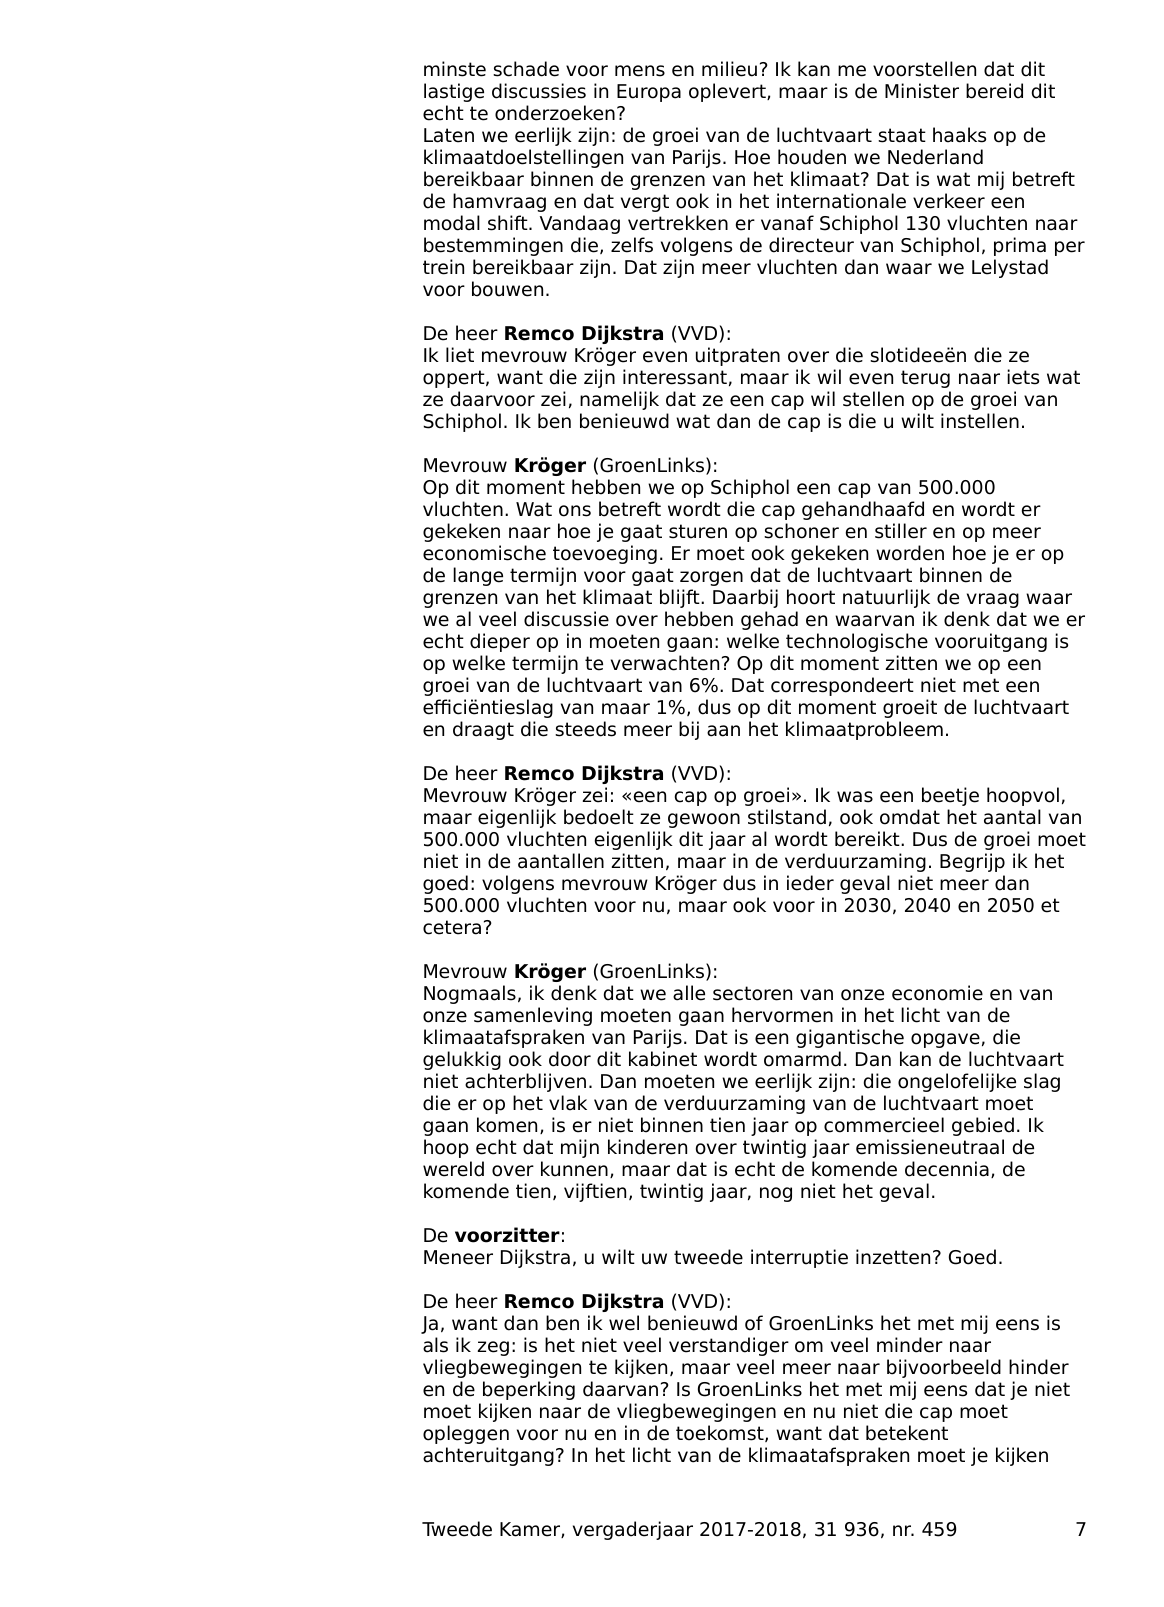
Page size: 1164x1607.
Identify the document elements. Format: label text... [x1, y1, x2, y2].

text Laten we eerlijk zijn: de groei van de luchtvaart staat haaks op de klimaatdoelstellingen van Parijs. Hoe houden we Nederland bereikbaar binnen de grenzen van het klimaat? Dat is wat mij betreft de hamvraag en dat vergt ook in het internationale verkeer een modal shift. Vandaag vertrekken er vanaf Schiphol 130 vluchten naar bestemmingen die, zelfs volgens de directeur van Schiphol, prima per trein bereikbaar zijn. Dat zijn meer vluchten dan waar we Lelystad voor bouwen. [422, 125, 1087, 301]
text De voorzitter: [422, 1225, 1087, 1247]
text Mevrouw Kröger zei: «een cap op groei». Ik was een beetje hoopvol, maar eigenlijk bedoelt ze gewoon stilstand, ook omdat het aantal van 500.000 vluchten eigenlijk dit jaar al wordt bereikt. Dus de groei moet niet in de aantallen zitten, maar in de verduurzaming. Begrijp ik het goed: volgens mevrouw Kröger dus in ieder geval niet meer dan 500.000 vluchten voor nu, maar ook voor in 2030, 2040 en 2050 et cetera? [422, 785, 1087, 939]
text Meneer Dijkstra, u wilt uw tweede interruptie inzetten? Goed. [422, 1247, 1087, 1269]
text Op dit moment hebben we op Schiphol een cap van 500.000 vluchten. Wat ons betreft wordt die cap gehandhaafd en wordt er gekeken naar hoe je gaat sturen op schoner en stiller en op meer economische toevoeging. Er moet ook gekeken worden hoe je er op de lange termijn voor gaat zorgen dat de luchtvaart binnen de grenzen van het klimaat blijft. Daarbij hoort natuurlijk de vraag waar we al veel discussie over hebben gehad en waarvan ik denk dat we er echt dieper op in moeten gaan: welke technologische vooruitgang is op welke termijn te verwachten? Op dit moment zitten we op een groei van de luchtvaart van 6%. Dat correspondeert niet met een efficiëntieslag van maar 1%, dus op dit moment groeit de luchtvaart en draagt die steeds meer bij aan het klimaatprobleem. [422, 477, 1087, 741]
text Nogmaals, ik denk dat we alle sectoren van onze economie en van onze samenleving moeten gaan hervormen in het licht van de klimaatafspraken van Parijs. Dat is een gigantische opgave, die gelukkig ook door dit kabinet wordt omarmd. Dan kan de luchtvaart niet achterblijven. Dan moeten we eerlijk zijn: die ongelofelijke slag die er op het vlak van de verduurzaming van de luchtvaart moet gaan komen, is er niet binnen tien jaar op commercieel gebied. Ik hoop echt dat mijn kinderen over twintig jaar emissieneutraal de wereld over kunnen, maar dat is echt de komende decennia, de komende tien, vijftien, twintig jaar, nog niet het geval. [422, 983, 1087, 1203]
text De heer Remco Dijkstra (VVD): [422, 763, 1087, 785]
text Mevrouw Kröger (GroenLinks): [422, 455, 1087, 477]
text De heer Remco Dijkstra (VVD): [422, 323, 1087, 345]
text Ik liet mevrouw Kröger even uitpraten over die slotideeën die ze oppert, want die zijn interessant, maar ik wil even terug naar iets wat ze daarvoor zei, namelijk dat ze een cap wil stellen op de groei van Schiphol. Ik ben benieuwd wat dan de cap is die u wilt instellen. [422, 345, 1087, 433]
text Ja, want dan ben ik wel benieuwd of GroenLinks het met mij eens is als ik zeg: is het niet veel verstandiger om veel minder naar vliegbewegingen te kijken, maar veel meer naar bijvoorbeeld hinder en de beperking daarvan? Is GroenLinks het met mij eens dat je niet moet kijken naar de vliegbewegingen en nu niet die cap moet opleggen voor nu en in de toekomst, want dat betekent achteruitgang? In het licht van de klimaatafspraken moet je kijken [422, 1313, 1087, 1467]
text minste schade voor mens en milieu? Ik kan me voorstellen dat dit lastige discussies in Europa oplevert, maar is de Minister bereid dit echt te onderzoeken? [422, 59, 1087, 125]
text De heer Remco Dijkstra (VVD): [422, 1291, 1087, 1313]
text Mevrouw Kröger (GroenLinks): [422, 961, 1087, 983]
